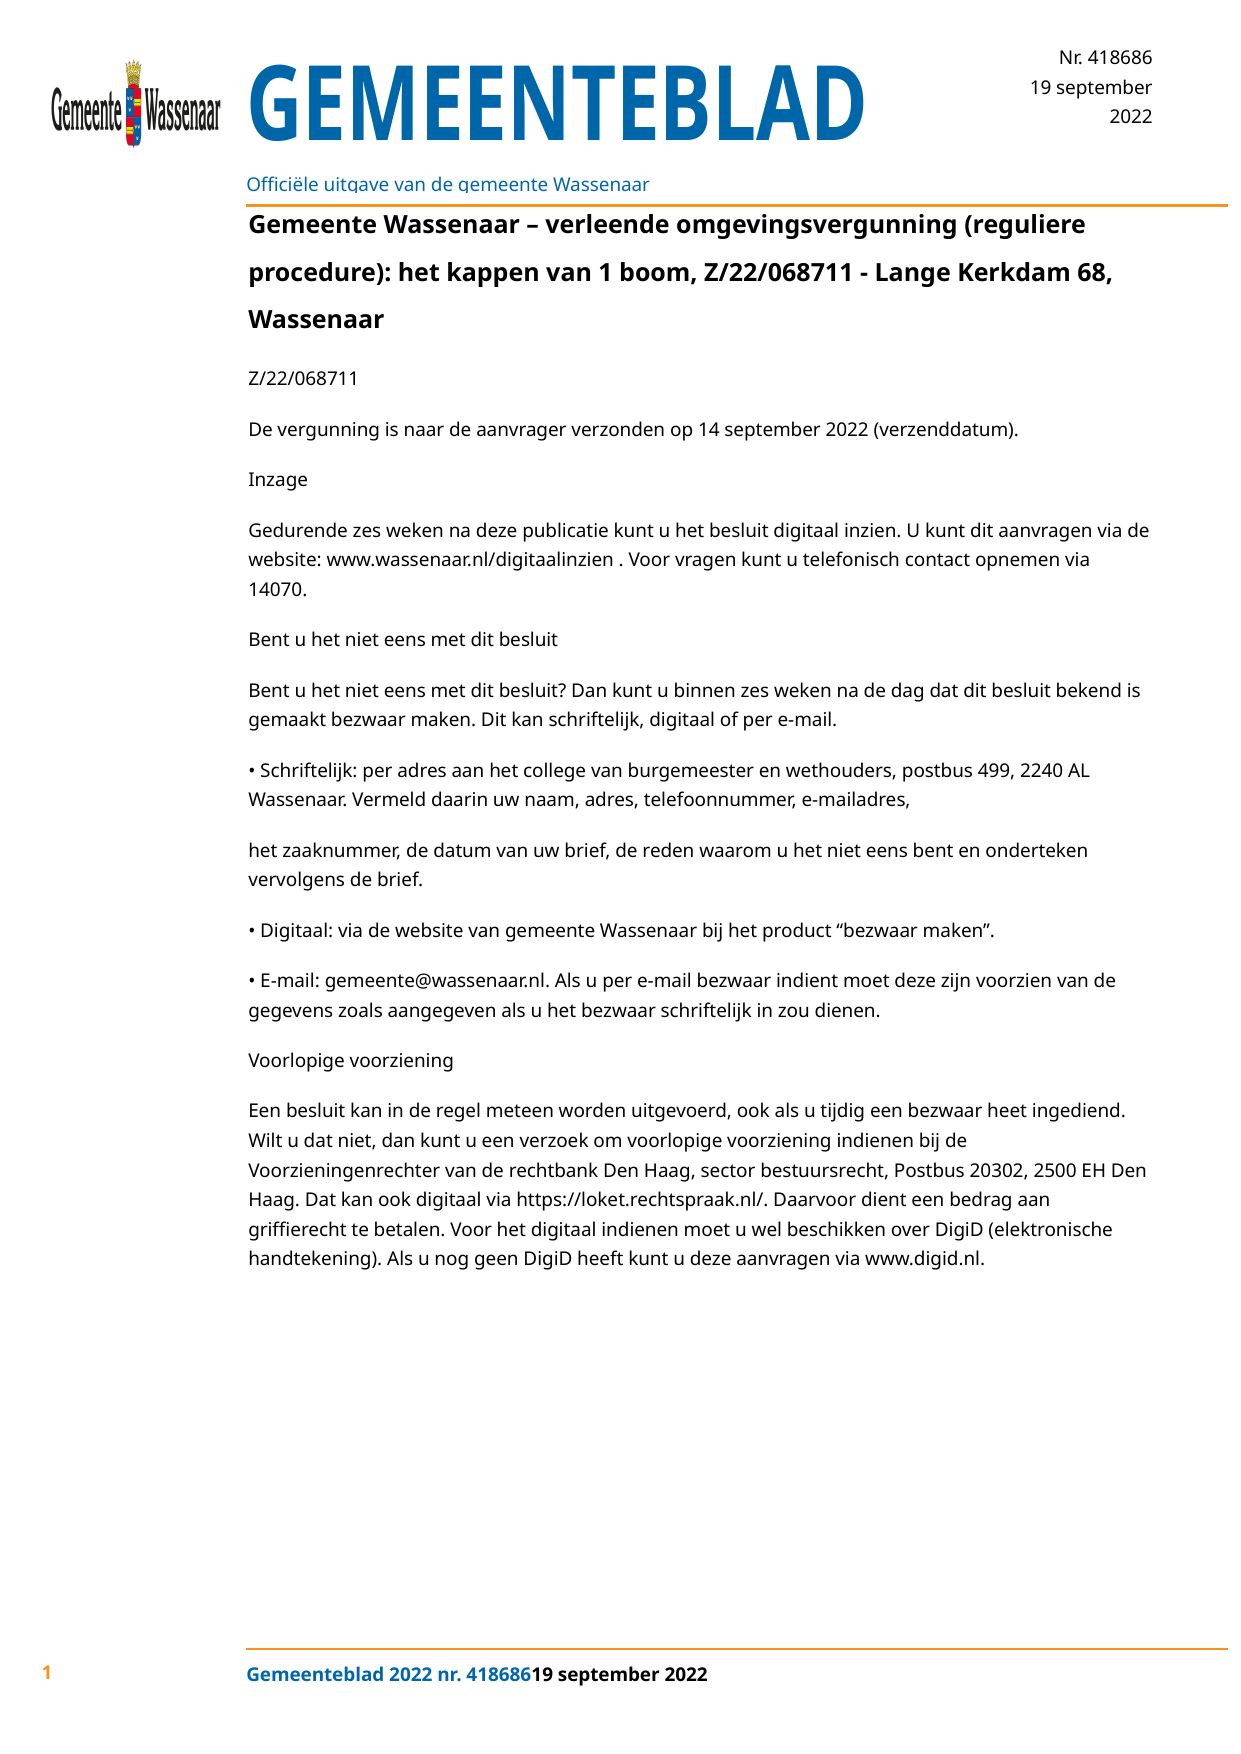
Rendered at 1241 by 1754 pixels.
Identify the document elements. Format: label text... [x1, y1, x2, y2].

text Gemeente Wassenaar – verleende omgevingsvergunning (reguliere procedure): het kappen van 1 boom, Z/22/068711 - Lange Kerkdam 68, Wassenaar [248, 207, 1152, 336]
text Een besluit kan in de regel meteen worden uitgevoerd, ook als u tijdig een bezwaar heet ingediend. Wilt u dat niet, dan kunt u een verzoek om voorlopige voorziening indienen bij de Voorzieningenrechter van de rechtbank Den Haag, sector bestuursrecht, Postbus 20302, 2500 EH Den Haag. Dat kan ook digitaal via https://loket.rechtspraak.nl/. Daarvoor dient een bedrag aan griffierecht te betalen. Voor het digitaal indienen moet u wel beschikken over DigiD (elektronische handtekening). Als u nog geen DigiD heeft kunt u deze aanvragen via www.digid.nl. [248, 1098, 1152, 1271]
text Voorlopige voorziening [248, 1047, 1152, 1073]
text De vergunning is naar de aanvrager verzonden op 14 september 2022 (verzenddatum). [248, 416, 1152, 442]
text het zaaknummer, de datum van uw brief, de reden waarom u het niet eens bent en onderteken vervolgens de brief. [248, 837, 1152, 892]
text Bent u het niet eens met dit besluit? Dan kunt u binnen zes weken na de dag dat dit besluit bekend is gemaakt bezwaar maken. Dit kan schriftelijk, digitaal of per e-mail. [248, 677, 1152, 732]
text Inzage [248, 466, 1152, 492]
text • Schriftelijk: per adres aan het college van burgemeester en wethouders, postbus 499, 2240 AL Wassenaar. Vermeld daarin uw naam, adres, telefoonnummer, e-mailadres, [248, 757, 1152, 812]
picture [41, 47, 231, 172]
text Z/22/068711 [248, 366, 1152, 391]
text Bent u het niet eens met dit besluit [248, 626, 1152, 652]
text • E-mail: gemeente@wassenaar.nl. Als u per e-mail bezwaar indient moet deze zijn voorzien van de gegevens zoals aangegeven als u het bezwaar schriftelijk in zou dienen. [248, 967, 1152, 1022]
text • Digitaal: via de website van gemeente Wassenaar bij het product “bezwaar maken”. [248, 917, 1152, 942]
text Gedurende zes weken na deze publicatie kunt u het besluit digitaal inzien. U kunt dit aanvragen via de website: www.wassenaar.nl/digitaalinzien . Voor vragen kunt u telefonisch contact opnemen via 14070. [248, 517, 1152, 602]
